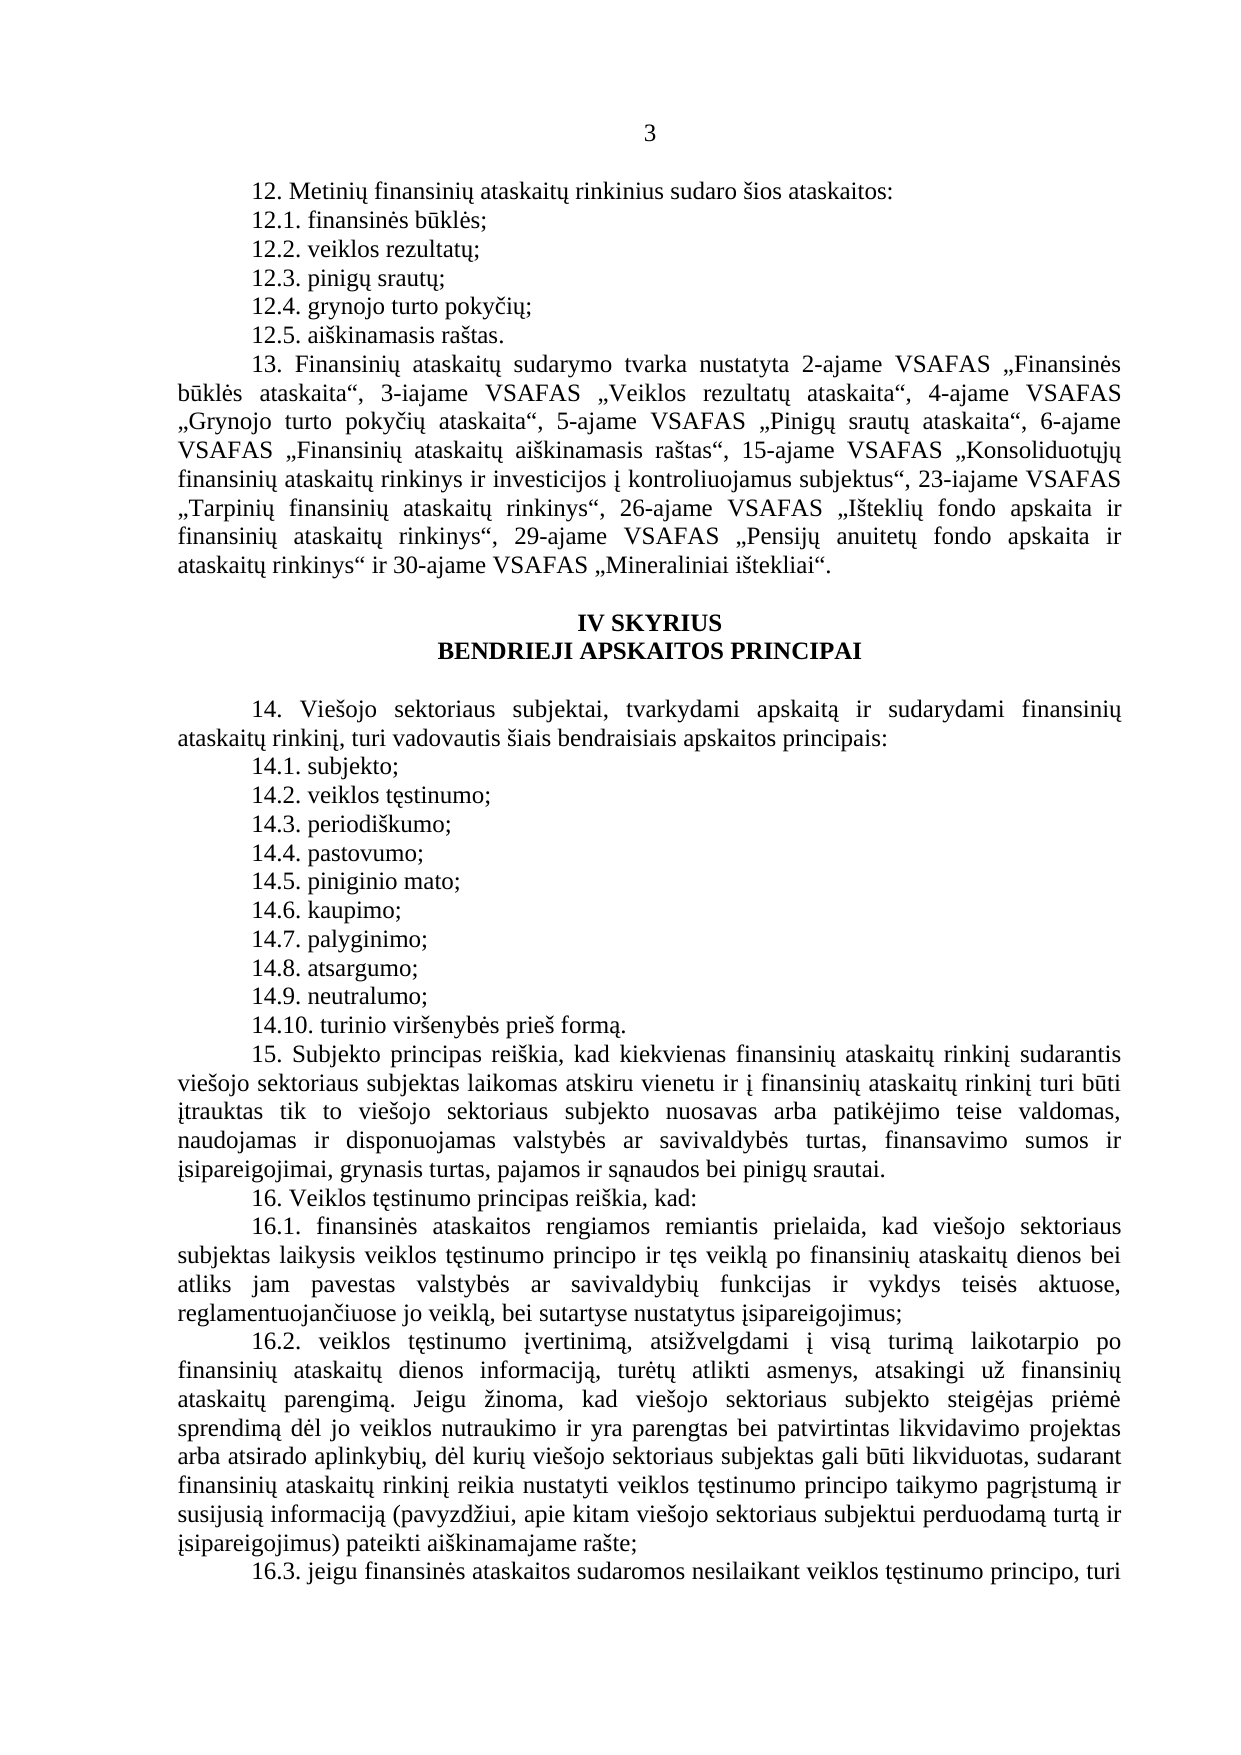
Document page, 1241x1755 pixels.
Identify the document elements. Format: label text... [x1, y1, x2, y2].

text 16.3. jeigu finansinės ataskaitos sudaromos nesilaikant veiklos tęstinumo principo, turi [177, 1556, 1122, 1585]
text 14.6. kaupimo; [177, 895, 1122, 924]
text 12.4. grynojo turto pokyčių; [177, 291, 1122, 320]
text 12. Metinių finansinių ataskaitų rinkinius sudaro šios ataskaitos: [177, 176, 1122, 205]
text 14. Viešojo sektoriaus subjektai, tvarkydami apskaitą ir sudarydami finansinių ataskaitų rinkinį, turi vadovautis šiais bendraisiais apskaitos principais: [177, 694, 1122, 751]
text 14.10. turinio viršenybės prieš formą. [177, 1010, 1122, 1039]
text IV SKYRIUS [177, 608, 1122, 636]
text 15. Subjekto principas reiškia, kad kiekvienas finansinių ataskaitų rinkinį sudarantis viešojo sektoriaus subjektas laikomas atskiru vienetu ir į finansinių ataskaitų rinkinį turi būti įtrauktas tik to viešojo sektoriaus subjekto nuosavas arba patikėjimo teise valdomas, naudojamas ir disponuojamas valstybės ar savivaldybės turtas, finansavimo sumos ir įsipareigojimai, grynasis turtas, pajamos ir sąnaudos bei pinigų srautai. [177, 1039, 1122, 1183]
text 12.1. finansinės būklės; [177, 205, 1122, 234]
text 12.2. veiklos rezultatų; [177, 234, 1122, 263]
text 14.3. periodiškumo; [177, 809, 1122, 838]
text 12.3. pinigų srautų; [177, 263, 1122, 291]
text 14.9. neutralumo; [177, 981, 1122, 1010]
text 14.8. atsargumo; [177, 953, 1122, 981]
text 14.1. subjekto; [177, 751, 1122, 780]
text 14.5. piniginio mato; [177, 866, 1122, 895]
text 14.2. veiklos tęstinumo; [177, 780, 1122, 809]
text 14.4. pastovumo; [177, 838, 1122, 866]
text 16.1. finansinės ataskaitos rengiamos remiantis prielaida, kad viešojo sektoriaus subjektas laikysis veiklos tęstinumo principo ir tęs veiklą po finansinių ataskaitų dienos bei atliks jam pavestas valstybės ar savivaldybių funkcijas ir vykdys teisės aktuose, reglamentuojančiuose jo veiklą, bei sutartyse nustatytus įsipareigojimus; [177, 1211, 1122, 1326]
text 12.5. aiškinamasis raštas. [177, 320, 1122, 349]
text 16. Veiklos tęstinumo principas reiškia, kad: [177, 1183, 1122, 1211]
text 14.7. palyginimo; [177, 924, 1122, 953]
text BENDRIEJI APSKAITOS PRINCIPAI [177, 636, 1122, 665]
text 16.2. veiklos tęstinumo įvertinimą, atsižvelgdami į visą turimą laikotarpio po finansinių ataskaitų dienos informaciją, turėtų atlikti asmenys, atsakingi už finansinių ataskaitų parengimą. Jeigu žinoma, kad viešojo sektoriaus subjekto steigėjas priėmė sprendimą dėl jo veiklos nutraukimo ir yra parengtas bei patvirtintas likvidavimo projektas arba atsirado aplinkybių, dėl kurių viešojo sektoriaus subjektas gali būti likviduotas, sudarant finansinių ataskaitų rinkinį reikia nustatyti veiklos tęstinumo principo taikymo pagrįstumą ir susijusią informaciją (pavyzdžiui, apie kitam viešojo sektoriaus subjektui perduodamą turtą ir įsipareigojimus) pateikti aiškinamajame rašte; [177, 1326, 1122, 1556]
text 13. Finansinių ataskaitų sudarymo tvarka nustatyta 2-ajame VSAFAS „Finansinės būklės ataskaita“, 3-iajame VSAFAS „Veiklos rezultatų ataskaita“, 4-ajame VSAFAS „Grynojo turto pokyčių ataskaita“, 5-ajame VSAFAS „Pinigų srautų ataskaita“, 6-ajame VSAFAS „Finansinių ataskaitų aiškinamasis raštas“, 15-ajame VSAFAS „Konsoliduotųjų finansinių ataskaitų rinkinys ir investicijos į kontroliuojamus subjektus“, 23-iajame VSAFAS „Tarpinių finansinių ataskaitų rinkinys“, 26-ajame VSAFAS „Išteklių fondo apskaita ir finansinių ataskaitų rinkinys“, 29-ajame VSAFAS „Pensijų anuitetų fondo apskaita ir ataskaitų rinkinys“ ir 30-ajame VSAFAS „Mineraliniai ištekliai“. [177, 349, 1122, 579]
